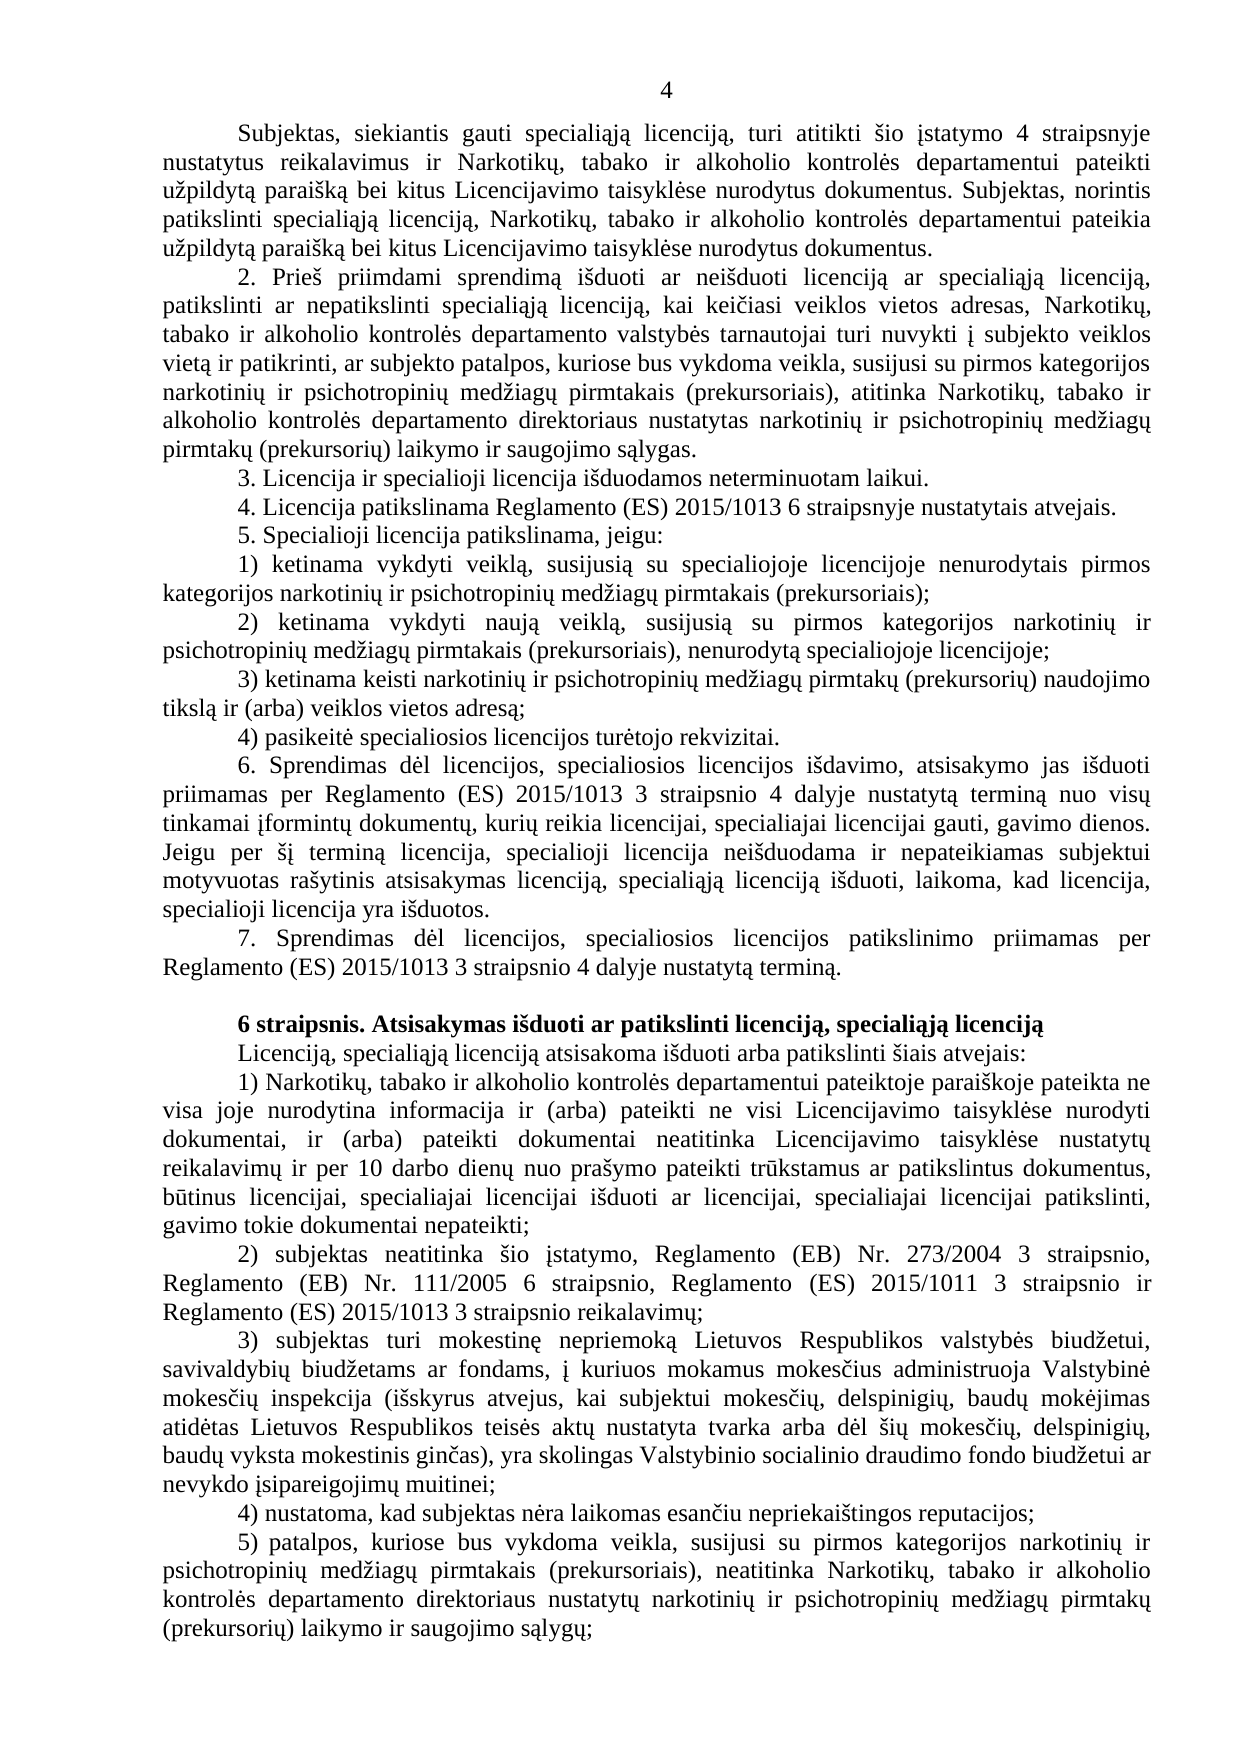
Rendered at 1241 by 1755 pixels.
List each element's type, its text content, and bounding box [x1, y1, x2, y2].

text 5. Specialioji licencija patikslinama, jeigu: [162, 521, 1152, 549]
text 1) ketinama vykdyti veiklą, susijusią su specialiojoje licencijoje nenurodytais pirmos kategorijos narkotinių ir psichotropinių medžiagų pirmtakais (prekursoriais); [162, 549, 1152, 607]
text 5) patalpos, kuriose bus vykdoma veikla, susijusi su pirmos kategorijos narkotinių ir psichotropinių medžiagų pirmtakais (prekursoriais), neatitinka Narkotikų, tabako ir alkoholio kontrolės departamento direktoriaus nustatytų narkotinių ir psichotropinių medžiagų pirmtakų (prekursorių) laikymo ir saugojimo sąlygų; [162, 1527, 1152, 1642]
text 3) subjektas turi mokestinę nepriemoką Lietuvos Respublikos valstybės biudžetui, savivaldybių biudžetams ar fondams, į kuriuos mokamus mokesčius administruoja Valstybinė mokesčių inspekcija (išskyrus atvejus, kai subjektui mokesčių, delspinigių, baudų mokėjimas atidėtas Lietuvos Respublikos teisės aktų nustatyta tvarka arba dėl šių mokesčių, delspinigių, baudų vyksta mokestinis ginčas), yra skolingas Valstybinio socialinio draudimo fondo biudžetui ar nevykdo įsipareigojimų muitinei; [162, 1326, 1152, 1498]
text 7. Sprendimas dėl licencijos, specialiosios licencijos patikslinimo priimamas per Reglamento (ES) 2015/1013 3 straipsnio 4 dalyje nustatytą terminą. [162, 923, 1152, 981]
text Subjektas, siekiantis gauti specialiąją licenciją, turi atitikti šio įstatymo 4 straipsnyje nustatytus reikalavimus ir Narkotikų, tabako ir alkoholio kontrolės departamentui pateikti užpildytą paraišką bei kitus Licencijavimo taisyklėse nurodytus dokumentus. Subjektas, norintis patikslinti specialiąją licenciją, Narkotikų, tabako ir alkoholio kontrolės departamentui pateikia užpildytą paraišką bei kitus Licencijavimo taisyklėse nurodytus dokumentus. [162, 118, 1152, 262]
text 3. Licencija ir specialioji licencija išduodamos neterminuotam laikui. [162, 463, 1152, 492]
text 6 straipsnis. Atsisakymas išduoti ar patikslinti licenciją, specialiąją licenciją [162, 1009, 1152, 1038]
text 4) nustatoma, kad subjektas nėra laikomas esančiu nepriekaištingos reputacijos; [162, 1498, 1152, 1527]
text 2) subjektas neatitinka šio įstatymo, Reglamento (EB) Nr. 273/2004 3 straipsnio, Reglamento (EB) Nr. 111/2005 6 straipsnio, Reglamento (ES) 2015/1011 3 straipsnio ir Reglamento (ES) 2015/1013 3 straipsnio reikalavimų; [162, 1239, 1152, 1326]
text 6. Sprendimas dėl licencijos, specialiosios licencijos išdavimo, atsisakymo jas išduoti priimamas per Reglamento (ES) 2015/1013 3 straipsnio 4 dalyje nustatytą terminą nuo visų tinkamai įformintų dokumentų, kurių reikia licencijai, specialiajai licencijai gauti, gavimo dienos. Jeigu per šį terminą licencija, specialioji licencija neišduodama ir nepateikiamas subjektui motyvuotas rašytinis atsisakymas licenciją, specialiąją licenciją išduoti, laikoma, kad licencija, specialioji licencija yra išduotos. [162, 751, 1152, 923]
text 4) pasikeitė specialiosios licencijos turėtojo rekvizitai. [162, 722, 1152, 751]
text 1) Narkotikų, tabako ir alkoholio kontrolės departamentui pateiktoje paraiškoje pateikta ne visa joje nurodytina informacija ir (arba) pateikti ne visi Licencijavimo taisyklėse nurodyti dokumentai, ir (arba) pateikti dokumentai neatitinka Licencijavimo taisyklėse nustatytų reikalavimų ir per 10 darbo dienų nuo prašymo pateikti trūkstamus ar patikslintus dokumentus, būtinus licencijai, specialiajai licencijai išduoti ar licencijai, specialiajai licencijai patikslinti, gavimo tokie dokumentai nepateikti; [162, 1067, 1152, 1239]
text 3) ketinama keisti narkotinių ir psichotropinių medžiagų pirmtakų (prekursorių) naudojimo tikslą ir (arba) veiklos vietos adresą; [162, 664, 1152, 722]
text Licenciją, specialiąją licenciją atsisakoma išduoti arba patikslinti šiais atvejais: [162, 1038, 1152, 1067]
text 2. Prieš priimdami sprendimą išduoti ar neišduoti licenciją ar specialiąją licenciją, patikslinti ar nepatikslinti specialiąją licenciją, kai keičiasi veiklos vietos adresas, Narkotikų, tabako ir alkoholio kontrolės departamento valstybės tarnautojai turi nuvykti į subjekto veiklos vietą ir patikrinti, ar subjekto patalpos, kuriose bus vykdoma veikla, susijusi su pirmos kategorijos narkotinių ir psichotropinių medžiagų pirmtakais (prekursoriais), atitinka Narkotikų, tabako ir alkoholio kontrolės departamento direktoriaus nustatytas narkotinių ir psichotropinių medžiagų pirmtakų (prekursorių) laikymo ir saugojimo sąlygas. [162, 262, 1152, 463]
text 2) ketinama vykdyti naują veiklą, susijusią su pirmos kategorijos narkotinių ir psichotropinių medžiagų pirmtakais (prekursoriais), nenurodytą specialiojoje licencijoje; [162, 607, 1152, 664]
text 4. Licencija patikslinama Reglamento (ES) 2015/1013 6 straipsnyje nustatytais atvejais. [162, 492, 1152, 521]
